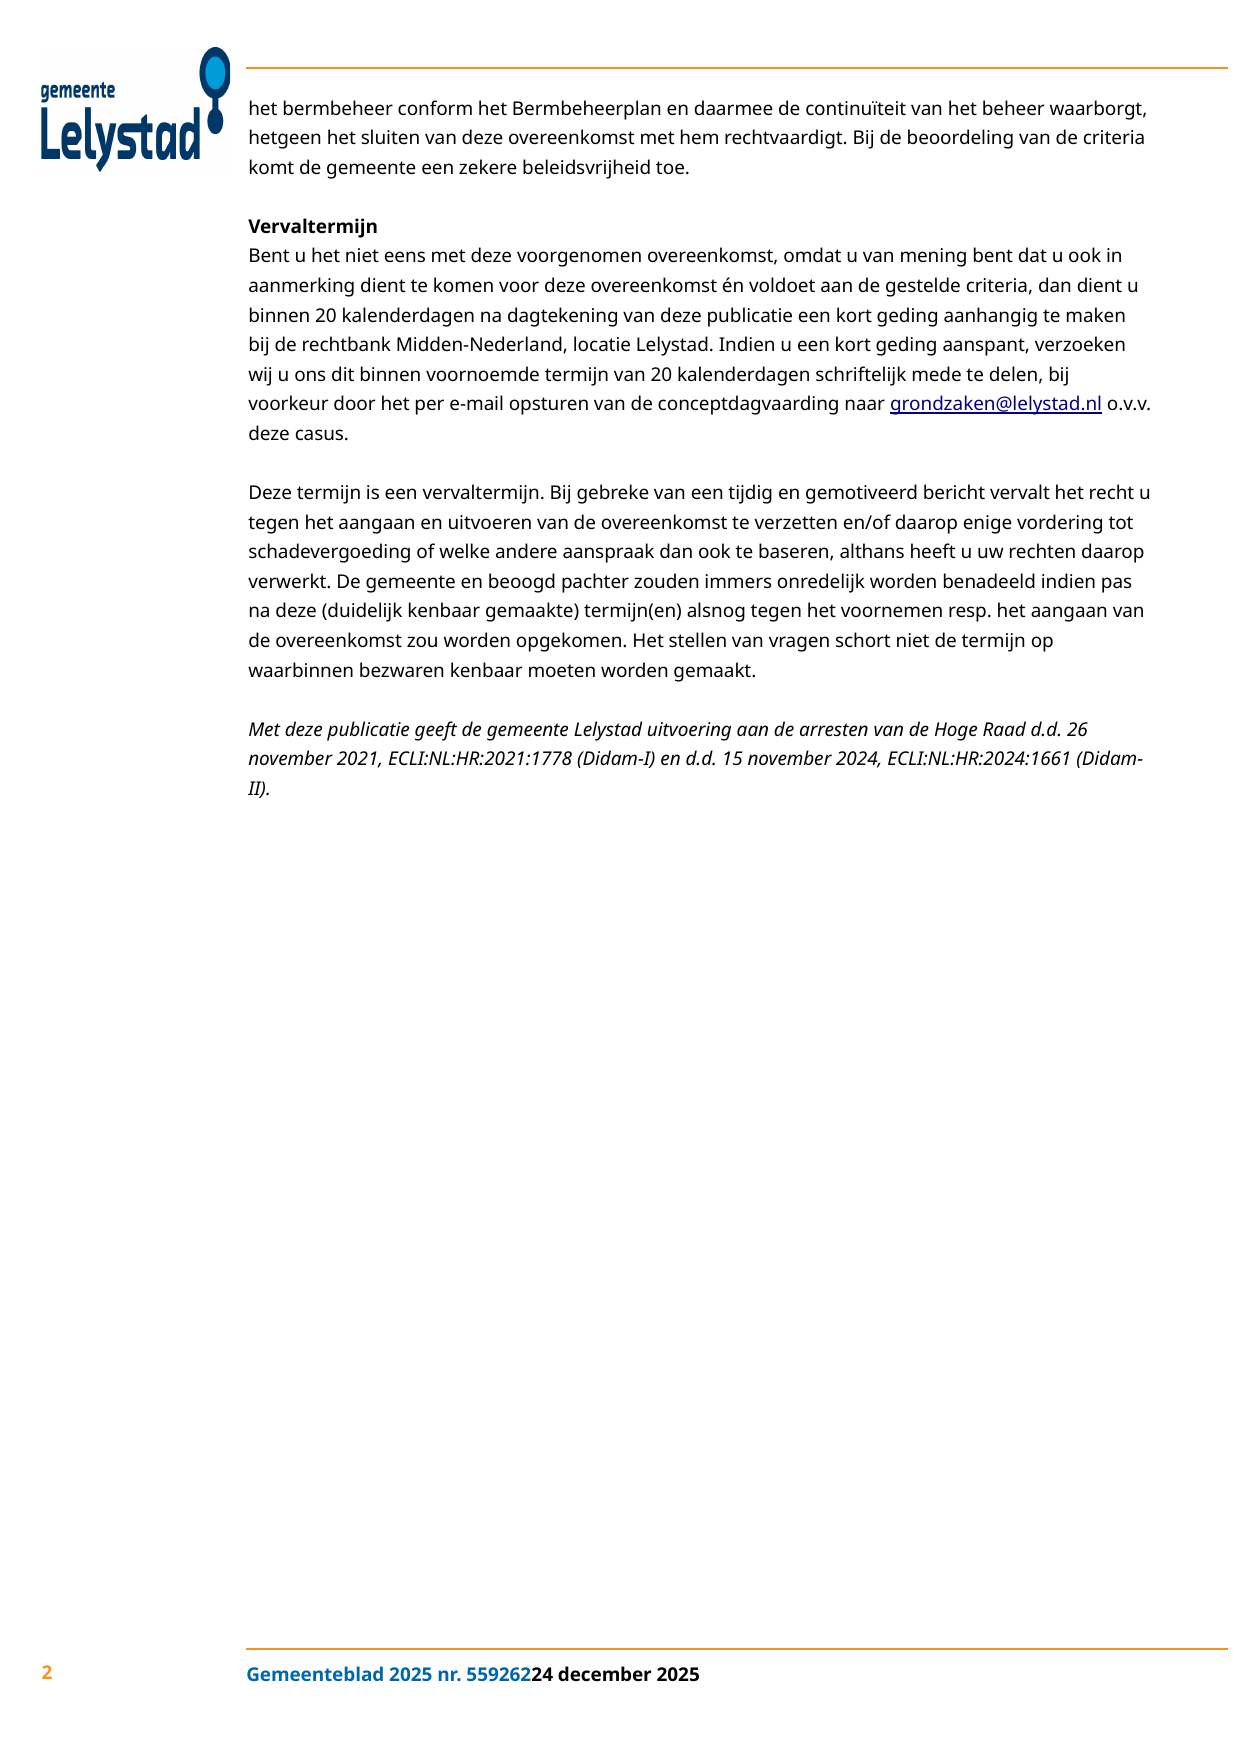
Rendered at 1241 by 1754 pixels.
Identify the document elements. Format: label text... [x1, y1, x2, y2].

text Met deze publicatie geeft de gemeente Lelystad uitvoering aan de arresten van de Hoge Raad d.d. 26 november 2021, ECLI:NL:HR:2021:1778 (Didam-I) en d.d. 15 november 2024, ECLI:NL:HR:2024:1661 (Didam-II). [248, 716, 1152, 801]
text Vervaltermijn [248, 213, 1152, 239]
text Bent u het niet eens met deze voorgenomen overeenkomst, omdat u van mening bent dat u ook in aanmerking dient te komen voor deze overeenkomst én voldoet aan de gestelde criteria, dan dient u binnen 20 kalenderdagen na dagtekening van deze publicatie een kort geding aanhangig te maken bij de rechtbank Midden-Nederland, locatie Lelystad. Indien u een kort geding aanspant, verzoeken wij u ons dit binnen voornoemde termijn van 20 kalenderdagen schriftelijk mede te delen, bij voorkeur door het per e-mail opsturen van de conceptdagvaarding naar grondzaken@lelystad.nl o.v.v. deze casus. [248, 243, 1152, 446]
picture [41, 47, 231, 172]
text Deze termijn is een vervaltermijn. Bij gebreke van een tijdig en gemotiveerd bericht vervalt het recht u tegen het aangaan en uitvoeren van de overeenkomst te verzetten en/of daarop enige vordering tot schadevergoeding of welke andere aanspraak dan ook te baseren, althans heeft u uw rechten daarop verwerkt. De gemeente en beoogd pachter zouden immers onredelijk worden benadeeld indien pas na deze (duidelijk kenbaar gemaakte) termijn(en) alsnog tegen het voornemen resp. het aangaan van de overeenkomst zou worden opgekomen. Het stellen van vragen schort niet de termijn op waarbinnen bezwaren kenbaar moeten worden gemaakt. [248, 479, 1152, 683]
text het bermbeheer conform het Bermbeheerplan en daarmee de continuïteit van het beheer waarborgt, hetgeen het sluiten van deze overeenkomst met hem rechtvaardigt. Bij de beoordeling van de criteria komt de gemeente een zekere beleidsvrijheid toe. [248, 95, 1152, 180]
